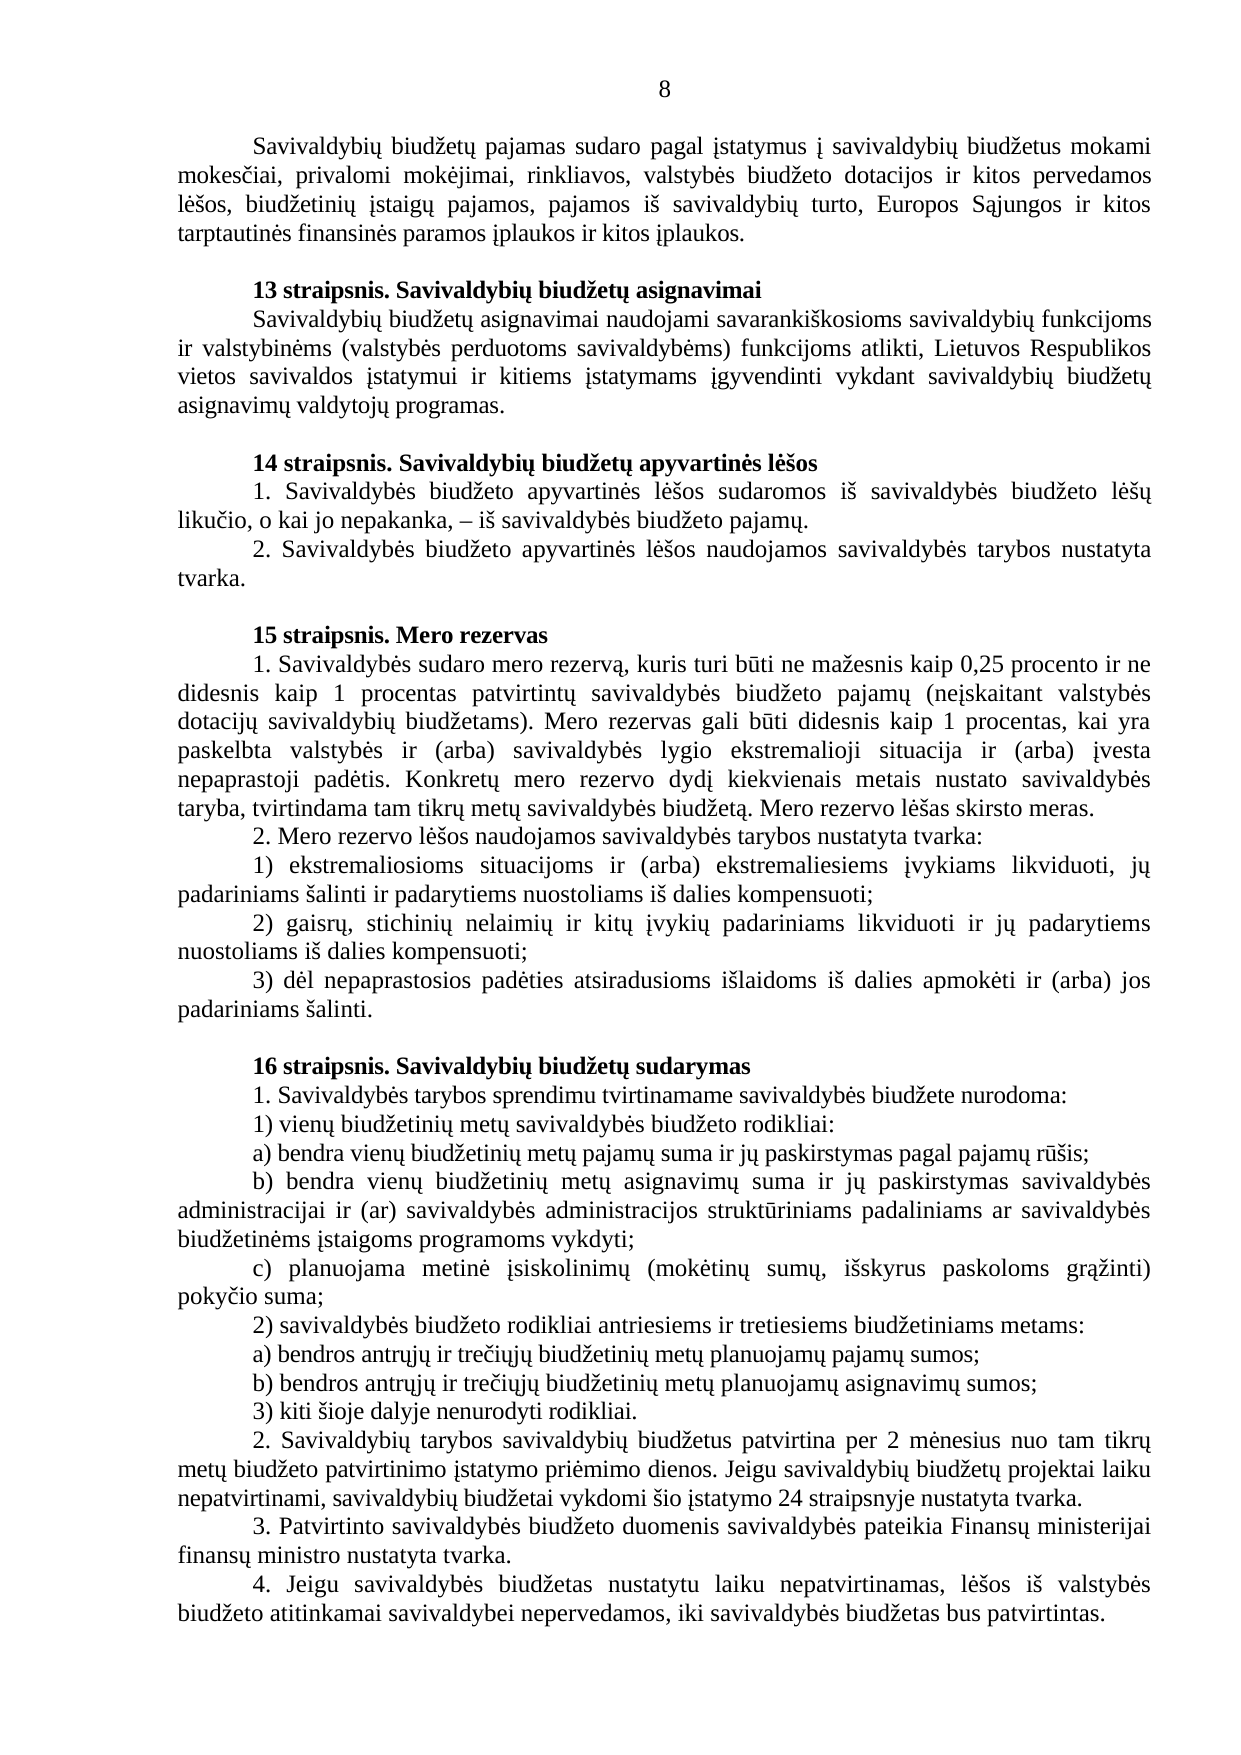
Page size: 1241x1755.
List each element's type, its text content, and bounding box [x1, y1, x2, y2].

text 2) savivaldybės biudžeto rodikliai antriesiems ir tretiesiems biudžetiniams metams: [177, 1310, 1152, 1339]
text 2. Savivaldybių tarybos savivaldybių biudžetus patvirtina per 2 mėnesius nuo tam tikrų metų biudžeto patvirtinimo įstatymo priėmimo dienos. Jeigu savivaldybių biudžetų projektai laiku nepatvirtinami, savivaldybių biudžetai vykdomi šio įstatymo 24 straipsnyje nustatyta tvarka. [177, 1425, 1152, 1511]
text 2) gaisrų, stichinių nelaimių ir kitų įvykių padariniams likviduoti ir jų padarytiems nuostoliams iš dalies kompensuoti; [177, 908, 1152, 965]
text 1. Savivaldybės sudaro mero rezervą, kuris turi būti ne mažesnis kaip 0,25 procento ir ne didesnis kaip 1 procentas patvirtintų savivaldybės biudžeto pajamų (neįskaitant valstybės dotacijų savivaldybių biudžetams). Mero rezervas gali būti didesnis kaip 1 procentas, kai yra paskelbta valstybės ir (arba) savivaldybės lygio ekstremalioji situacija ir (arba) įvesta nepaprastoji padėtis. Konkretų mero rezervo dydį kiekvienais metais nustato savivaldybės taryba, tvirtindama tam tikrų metų savivaldybės biudžetą. Mero rezervo lėšas skirsto meras. [177, 649, 1152, 821]
text 1) vienų biudžetinių metų savivaldybės biudžeto rodikliai: [177, 1109, 1152, 1138]
text 1. Savivaldybės biudžeto apyvartinės lėšos sudaromos iš savivaldybės biudžeto lėšų likučio, o kai jo nepakanka, – iš savivaldybės biudžeto pajamų. [177, 476, 1152, 534]
text 2. Mero rezervo lėšos naudojamos savivaldybės tarybos nustatyta tvarka: [177, 821, 1152, 850]
text b) bendros antrųjų ir trečiųjų biudžetinių metų planuojamų asignavimų sumos; [177, 1368, 1152, 1396]
text 2. Savivaldybės biudžeto apyvartinės lėšos naudojamos savivaldybės tarybos nustatyta tvarka. [177, 534, 1152, 591]
text 3. Patvirtinto savivaldybės biudžeto duomenis savivaldybės pateikia Finansų ministerijai finansų ministro nustatyta tvarka. [177, 1511, 1152, 1569]
text 13 straipsnis. Savivaldybių biudžetų asignavimai [177, 275, 1152, 304]
text 3) dėl nepaprastosios padėties atsiradusioms išlaidoms iš dalies apmokėti ir (arba) jos padariniams šalinti. [177, 965, 1152, 1023]
text a) bendra vienų biudžetinių metų pajamų suma ir jų paskirstymas pagal pajamų rūšis; [177, 1138, 1152, 1166]
text 16 straipsnis. Savivaldybių biudžetų sudarymas [252, 1051, 1152, 1080]
text b) bendra vienų biudžetinių metų asignavimų suma ir jų paskirstymas savivaldybės administracijai ir (ar) savivaldybės administracijos struktūriniams padaliniams ar savivaldybės biudžetinėms įstaigoms programoms vykdyti; [177, 1166, 1152, 1253]
text a) bendros antrųjų ir trečiųjų biudžetinių metų planuojamų pajamų sumos; [177, 1339, 1152, 1368]
text 1. Savivaldybės tarybos sprendimu tvirtinamame savivaldybės biudžete nurodoma: [177, 1080, 1152, 1109]
text c) planuojama metinė įsiskolinimų (mokėtinų sumų, išskyrus paskoloms grąžinti) pokyčio suma; [177, 1253, 1152, 1310]
text 15 straipsnis. Mero rezervas [177, 620, 1152, 649]
text 4. Jeigu savivaldybės biudžetas nustatytu laiku nepatvirtinamas, lėšos iš valstybės biudžeto atitinkamai savivaldybei nepervedamos, iki savivaldybės biudžetas bus patvirtintas. [177, 1569, 1152, 1626]
text Savivaldybių biudžetų pajamas sudaro pagal įstatymus į savivaldybių biudžetus mokami mokesčiai, privalomi mokėjimai, rinkliavos, valstybės biudžeto dotacijos ir kitos pervedamos lėšos, biudžetinių įstaigų pajamos, pajamos iš savivaldybių turto, Europos Sąjungos ir kitos tarptautinės finansinės paramos įplaukos ir kitos įplaukos. [177, 131, 1152, 246]
text 14 straipsnis. Savivaldybių biudžetų apyvartinės lėšos [177, 448, 1152, 476]
text 3) kiti šioje dalyje nenurodyti rodikliai. [177, 1396, 1152, 1425]
text Savivaldybių biudžetų asignavimai naudojami savarankiškosioms savivaldybių funkcijoms ir valstybinėms (valstybės perduotoms savivaldybėms) funkcijoms atlikti, Lietuvos Respublikos vietos savivaldos įstatymui ir kitiems įstatymams įgyvendinti vykdant savivaldybių biudžetų asignavimų valdytojų programas. [177, 304, 1152, 419]
text 1) ekstremaliosioms situacijoms ir (arba) ekstremaliesiems įvykiams likviduoti, jų padariniams šalinti ir padarytiems nuostoliams iš dalies kompensuoti; [177, 850, 1152, 908]
